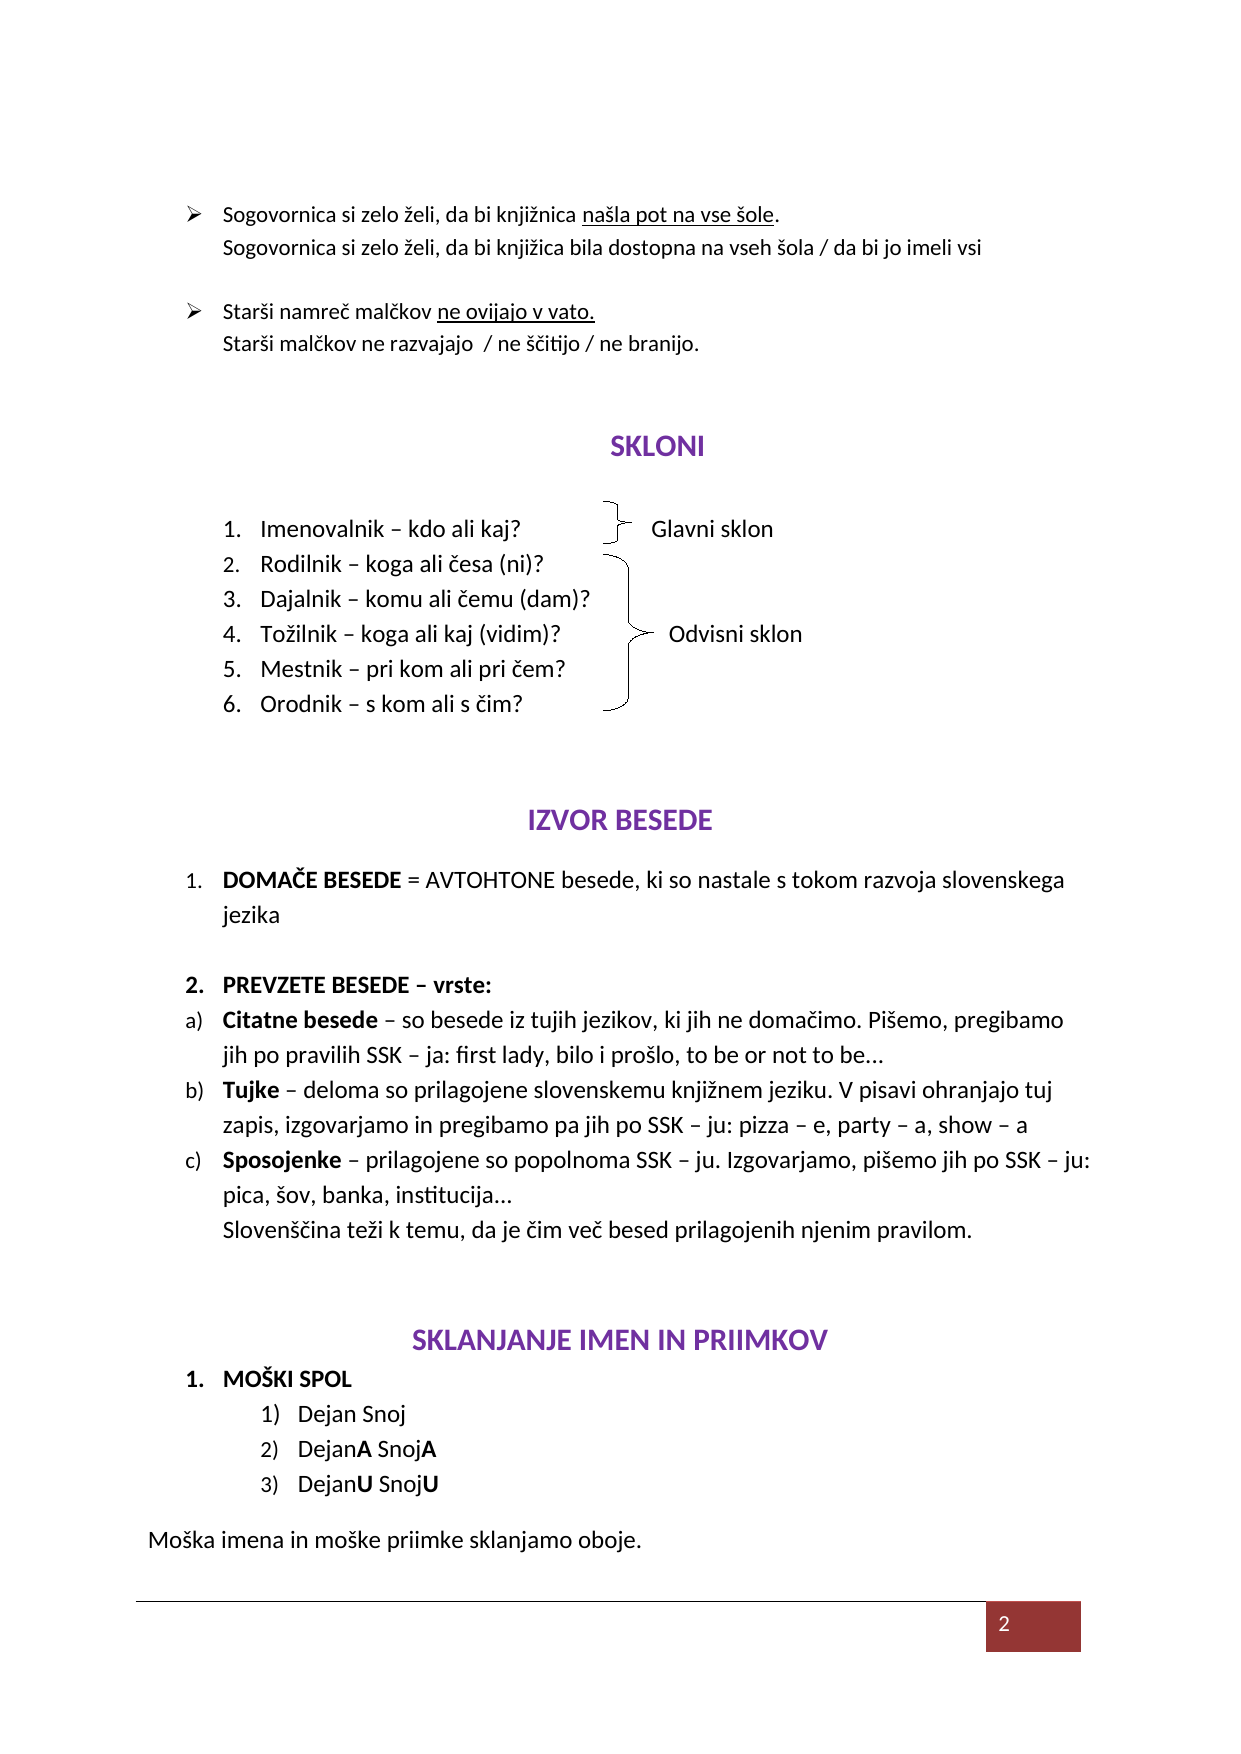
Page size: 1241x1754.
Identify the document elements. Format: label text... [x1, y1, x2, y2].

list DejanA SnojA [260, 1433, 1093, 1464]
list Orodnik – s kom ali s čim? [223, 688, 1093, 719]
list Imenovalnik – kdo ali kaj? Glavni sklon [223, 513, 1093, 544]
list Sogovornica si zelo želi, da bi knjižnica našla pot na vse šole. [185, 201, 1093, 229]
list Tujke – deloma so prilagojene slovenskemu knjižnem jeziku. V pisavi ohranjajo tuj zapis, izgovarjamo in pregibamo pa jih po SSK – ju: pizza – e, party – a, show – a [185, 1075, 1093, 1140]
list Tožilnik – koga ali kaj (vidim)? Odvisni sklon [223, 618, 1093, 649]
list Starši malčkov ne razvajajo / ne ščitijo / ne branijo. [223, 329, 1093, 357]
list [629, 653, 1093, 684]
text IZVOR BESEDE [148, 800, 1093, 838]
list SKLANJANJE IMEN IN PRIIMKOV [148, 1320, 1093, 1358]
list Starši namreč malčkov ne ovijajo v vato. [185, 297, 1093, 325]
list Slovenščina teži k temu, da je čim več besed prilagojenih njenim pravilom. [223, 1215, 1093, 1245]
list Rodilnik – koga ali česa (ni)? [223, 548, 1093, 579]
list Mestnik – pri kom ali pri čem? [223, 653, 628, 684]
list Citatne besede – so besede iz tujih jezikov, ki jih ne domačimo. Pišemo, pregibamo jih po pravilih SSK – ja: first lady, bilo i prošlo, to be or not to be... [185, 1005, 1093, 1070]
list MOŠKI SPOL [185, 1363, 1093, 1394]
list Sogovornica si zelo želi, da bi knjižica bila dostopna na vseh šola / da bi jo imeli vsi [223, 233, 1093, 261]
list Dejan Snoj [260, 1398, 1093, 1429]
list Dajalnik – komu ali čemu (dam)? [223, 583, 628, 614]
list [629, 583, 1093, 614]
list DOMAČE BESEDE = AVTOHTONE besede, ki so nastale s tokom razvoja slovenskega jezika [185, 865, 1093, 930]
list SKLONI [223, 426, 1093, 464]
list DejanU SnojU [260, 1468, 1093, 1499]
text Moška imena in moške priimke sklanjamo oboje. [148, 1524, 1093, 1555]
list PREVZETE BESEDE – vrste: [185, 970, 1093, 1000]
list Sposojenke – prilagojene so popolnoma SSK – ju. Izgovarjamo, pišemo jih po SSK – ju: pica, šov, banka, institucija... [185, 1145, 1093, 1210]
